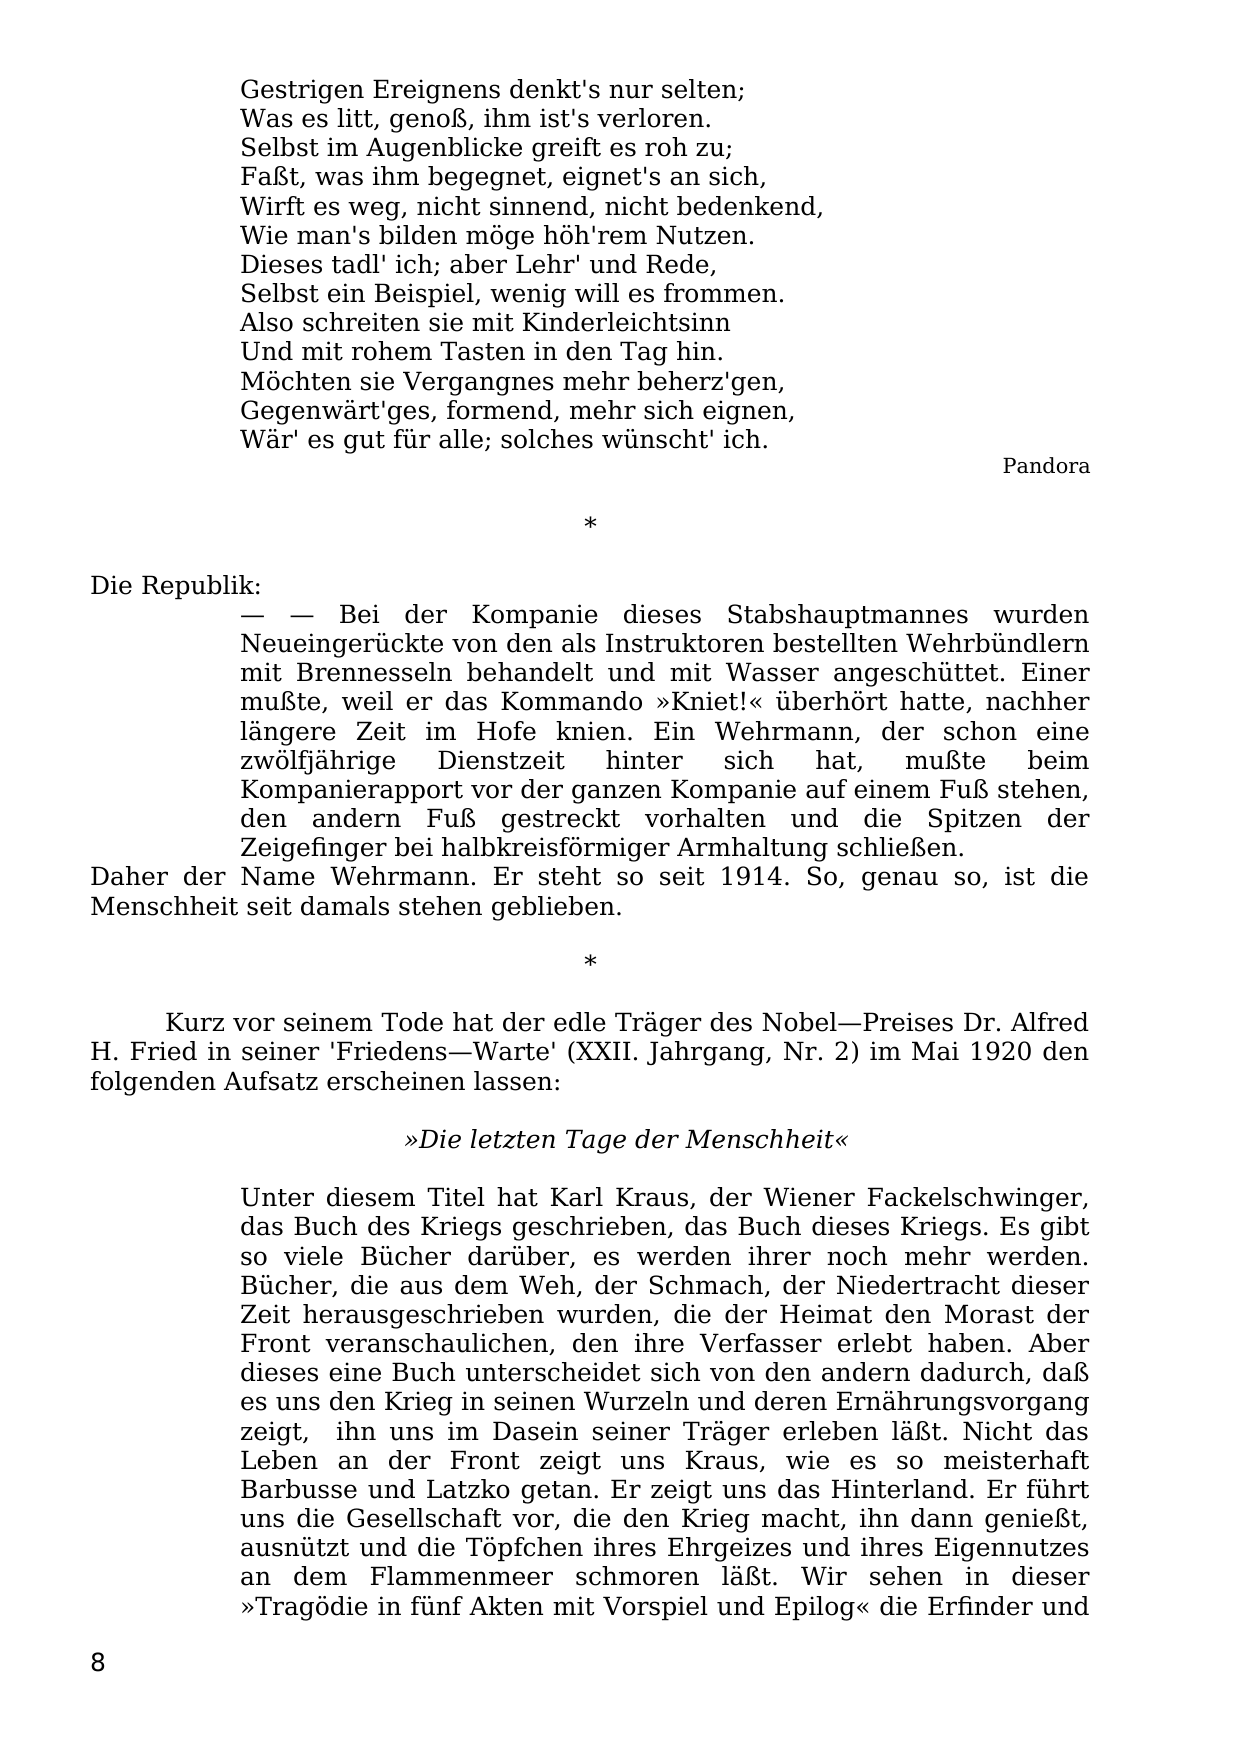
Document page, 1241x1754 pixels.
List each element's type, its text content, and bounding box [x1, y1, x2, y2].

text Also schreiten sie mit Kinderleichtsinn [240, 308, 1091, 337]
text Faßt, was ihm begegnet, eignet's an sich, [240, 162, 1091, 192]
text Kurz vor seinem Tode hat der edle Träger des Nobel—Preises Dr. Alfred H. Fried in seiner 'Friedens—Warte' (XXII. Jahrgang, Nr. 2) im Mai 1920 den folgenden Aufsatz erscheinen lassen: [90, 1008, 1091, 1096]
text Gegenwärt'ges, formend, mehr sich eignen, [240, 396, 1091, 425]
text Wär' es gut für alle; solches wünscht' ich. [240, 425, 1091, 454]
text Und mit rohem Tasten in den Tag hin. [240, 337, 1091, 367]
text »Die letzten Tage der Menschheit« [90, 1125, 1091, 1154]
text Wirft es weg, nicht sinnend, nicht bedenkend, [240, 192, 1091, 221]
text Selbst im Augenblicke greift es roh zu; [240, 133, 1091, 162]
text Unter diesem Titel hat Karl Kraus, der Wiener Fackelschwinger, das Buch des Kriegs geschrieben, das Buch dieses Kriegs. Es gibt so viele Bücher darüber, es werden ihrer noch mehr werden. Bücher, die aus dem Weh, der Schmach, der Niedertracht dieser Zeit herausgeschrieben wurden, die der Heimat den Morast der Front veranschaulichen, den ihre Verfasser erlebt haben. Aber dieses eine Buch unterscheidet sich von den andern dadurch, daß es uns den Krieg in seinen Wurzeln und deren Ernährungsvorgang zeigt, ihn uns im Dasein seiner Träger erleben läßt. Nicht das Leben an der Front zeigt uns Kraus, wie es so meisterhaft Barbusse und Latzko getan. Er zeigt uns das Hinterland. Er führt uns die Gesellschaft vor, die den Krieg macht, ihn dann genießt, ausnützt und die Töpfchen ihres Ehrgeizes und ihres Eigennutzes an dem Flammenmeer schmoren läßt. Wir sehen in dieser »Tragödie in fünf Akten mit Vorspiel und Epilog« die Erfinder und [240, 1183, 1091, 1621]
text Die Republik: [90, 571, 1091, 600]
text Daher der Name Wehrmann. Er steht so seit 1914. So, genau so, ist die Menschheit seit damals stehen geblieben. [90, 862, 1091, 921]
text Was es litt, genoß, ihm ist's verloren. [240, 104, 1091, 133]
text Pandora [90, 454, 1091, 478]
text — — Bei der Kompanie dieses Stabshauptmannes wurden Neueingerückte von den als Instruktoren bestellten Wehrbündlern mit Brennesseln behandelt und mit Wasser angeschüttet. Einer mußte, weil er das Kommando »Kniet!« überhört hatte, nachher längere Zeit im Hofe knien. Ein Wehrmann, der schon eine zwölfjährige Dienstzeit hinter sich hat, mußte beim Kompanierapport vor der ganzen Kompanie auf einem Fuß stehen, den andern Fuß gestreckt vorhalten und die Spitzen der Zeigefinger bei halbkreisförmiger Armhaltung schließen. [240, 600, 1091, 862]
text * [90, 950, 1091, 979]
text Selbst ein Beispiel, wenig will es frommen. [240, 279, 1091, 308]
text Gestrigen Ereignens denkt's nur selten; [240, 75, 1091, 104]
text * [90, 512, 1091, 542]
text Möchten sie Vergangnes mehr beherz'gen, [240, 367, 1091, 396]
text Wie man's bilden möge höh'rem Nutzen. [240, 221, 1091, 250]
text Dieses tadl' ich; aber Lehr' und Rede, [240, 250, 1091, 279]
